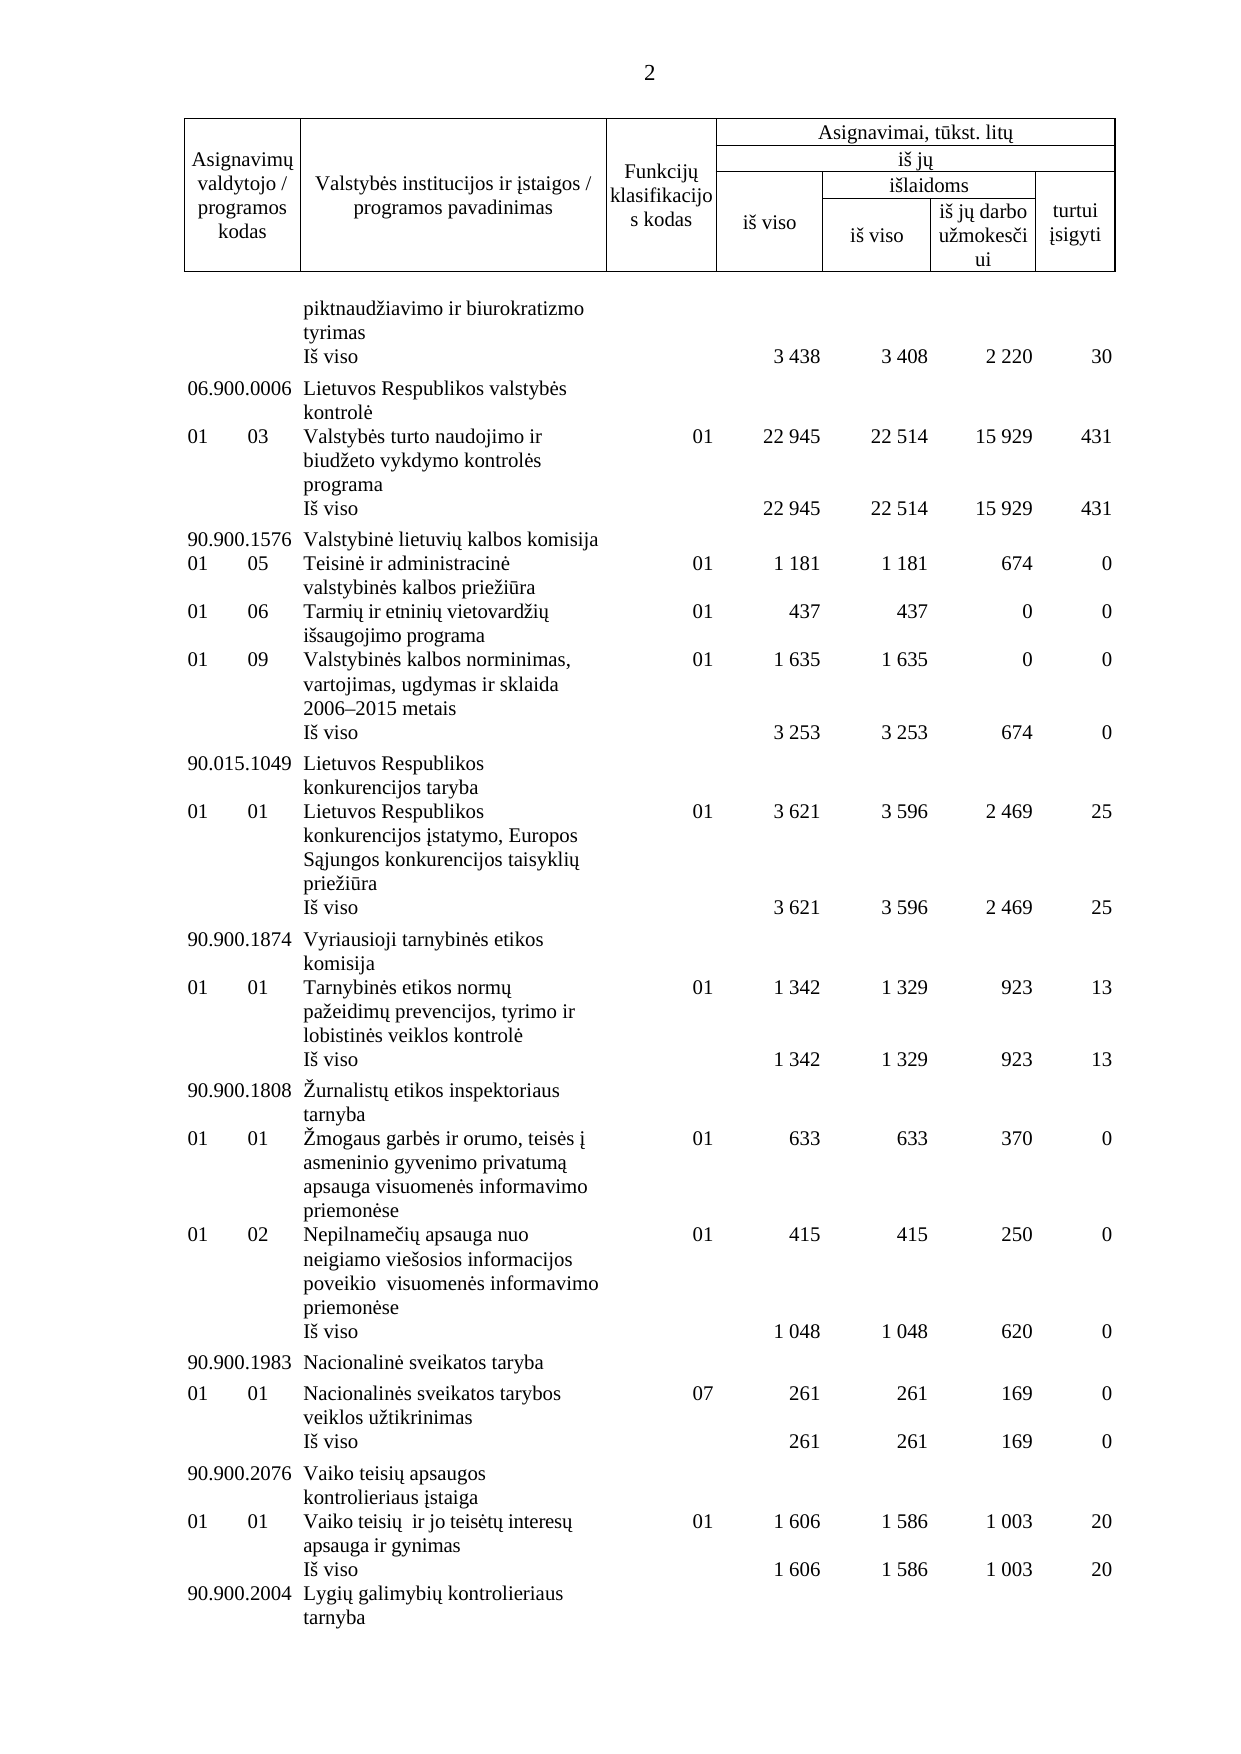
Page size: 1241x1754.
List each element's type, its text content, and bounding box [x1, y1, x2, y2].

table_cell [1035, 1461, 1115, 1509]
table_cell 06.900.0006 [184, 376, 300, 424]
table_cell Teisinė ir administracinė valstybinės kalbos priežiūra [300, 551, 606, 599]
table_cell 0 [1035, 720, 1115, 751]
table_cell [184, 296, 244, 344]
table_cell 01 [184, 1381, 244, 1429]
table_cell [184, 344, 244, 376]
table_cell [716, 1350, 823, 1381]
table_cell 169 [931, 1381, 1035, 1429]
table_cell Iš viso [300, 720, 606, 751]
table_cell [184, 1429, 244, 1461]
table_cell [606, 1047, 716, 1078]
table_cell 431 [1035, 424, 1115, 496]
table_cell 01 [245, 1381, 300, 1429]
table_cell 1 586 [823, 1557, 931, 1581]
table_cell [823, 296, 931, 344]
table_cell 1 048 [823, 1319, 931, 1350]
table_cell 3 253 [716, 720, 823, 751]
table_cell 1 329 [823, 975, 931, 1047]
table_cell 01 [184, 1509, 244, 1557]
table_cell 1 181 [716, 551, 823, 599]
table_cell 169 [931, 1429, 1035, 1461]
table_cell 0 [1035, 1126, 1115, 1222]
table_cell [931, 926, 1035, 974]
table_cell 15 929 [931, 496, 1035, 527]
table_cell 01 [606, 1223, 716, 1319]
table_cell Iš viso [300, 1319, 606, 1350]
table_cell [606, 496, 716, 527]
table_header Asignavimai, tūkst. litų [717, 119, 1114, 145]
table_cell Vaiko teisių ir jo teisėtų interesų apsauga ir gynimas [300, 1509, 606, 1557]
table_cell [823, 1078, 931, 1126]
table_cell [1035, 1078, 1115, 1126]
table_cell 20 [1035, 1509, 1115, 1557]
table_cell 3 253 [823, 720, 931, 751]
table_cell 03 [245, 424, 300, 496]
table_cell 01 [245, 799, 300, 895]
table_cell [823, 1581, 931, 1629]
table_cell 01 [184, 648, 244, 719]
table_cell Nacionalinė sveikatos taryba [300, 1350, 606, 1381]
table_cell 1 606 [716, 1557, 823, 1581]
table_cell Nacionalinės sveikatos tarybos veiklos užtikrinimas [300, 1381, 606, 1429]
table_cell 2 469 [931, 895, 1035, 926]
table_cell 90.900.1874 [184, 926, 300, 974]
table_cell 250 [931, 1223, 1035, 1319]
table_cell Lygių galimybių kontrolieriaus tarnyba [300, 1581, 606, 1629]
table_cell 674 [931, 551, 1035, 599]
table_cell 22 514 [823, 424, 931, 496]
table_cell 01 [184, 799, 244, 895]
table_cell [931, 1581, 1035, 1629]
table_cell [931, 1461, 1035, 1509]
table_cell [606, 926, 716, 974]
table_cell 90.900.1808 [184, 1078, 300, 1126]
table_cell 15 929 [931, 424, 1035, 496]
table_cell [606, 1078, 716, 1126]
table_cell 2 469 [931, 799, 1035, 895]
table_cell 261 [716, 1381, 823, 1429]
table_cell 1 606 [716, 1509, 823, 1557]
table_cell 01 [184, 599, 244, 647]
table_cell 30 [1035, 344, 1115, 376]
table_cell 25 [1035, 895, 1115, 926]
table_cell 01 [245, 1126, 300, 1222]
table_cell 261 [716, 1429, 823, 1461]
table_cell [606, 720, 716, 751]
table_cell iš viso [823, 199, 930, 271]
table_cell piktnaudžiavimo ir biurokratizmo tyrimas [300, 296, 606, 344]
table_cell [245, 720, 300, 751]
table_cell 01 [606, 975, 716, 1047]
table_cell 90.900.1576 [184, 527, 300, 551]
table_cell 0 [931, 648, 1035, 719]
table_cell 2 220 [931, 344, 1035, 376]
table_header Funkcijų klasifikacijos kodas [607, 119, 716, 271]
table_cell Iš viso [300, 1047, 606, 1078]
table_cell [184, 496, 244, 527]
table_cell 3 596 [823, 895, 931, 926]
table_cell [245, 1047, 300, 1078]
table_cell 431 [1035, 496, 1115, 527]
table_cell [716, 1581, 823, 1629]
table_cell [931, 751, 1035, 799]
table_cell [823, 527, 931, 551]
table_cell [245, 1319, 300, 1350]
table_cell [716, 926, 823, 974]
table_cell 01 [184, 975, 244, 1047]
table_cell 01 [184, 551, 244, 599]
table_cell 22 514 [823, 496, 931, 527]
table_cell [931, 296, 1035, 344]
table_cell Vaiko teisių apsaugos kontrolieriaus įstaiga [300, 1461, 606, 1509]
table_cell 25 [1035, 799, 1115, 895]
table_cell 20 [1035, 1557, 1115, 1581]
table_cell 415 [716, 1223, 823, 1319]
table_cell 261 [823, 1381, 931, 1429]
table_cell 01 [184, 1223, 244, 1319]
table_cell 3 621 [716, 799, 823, 895]
table_cell 437 [823, 599, 931, 647]
table_cell Vyriausioji tarnybinės etikos komisija [300, 926, 606, 974]
table_cell 0 [1035, 599, 1115, 647]
table_cell 0 [1035, 551, 1115, 599]
table_cell [606, 1429, 716, 1461]
table_cell 13 [1035, 975, 1115, 1047]
table_cell 437 [716, 599, 823, 647]
table_cell 01 [606, 1126, 716, 1222]
table_cell [184, 1047, 244, 1078]
table_cell 0 [1035, 1223, 1115, 1319]
table_cell Iš viso [300, 1557, 606, 1581]
table_cell 0 [1035, 1319, 1115, 1350]
table_cell 633 [823, 1126, 931, 1222]
table_cell 01 [606, 648, 716, 719]
table_cell [184, 272, 1115, 296]
table_cell [606, 296, 716, 344]
table_cell 09 [245, 648, 300, 719]
table_cell 620 [931, 1319, 1035, 1350]
table_cell [716, 376, 823, 424]
table_cell 1 048 [716, 1319, 823, 1350]
table_cell [1035, 926, 1115, 974]
table_cell Žurnalistų etikos inspektoriaus tarnyba [300, 1078, 606, 1126]
table_cell [823, 376, 931, 424]
table_cell Valstybinė lietuvių kalbos komisija [300, 527, 606, 551]
table_cell 674 [931, 720, 1035, 751]
table_cell Lietuvos Respublikos konkurencijos įstatymo, Europos Sąjungos konkurencijos taisyklių priežiūra [300, 799, 606, 895]
table_cell [245, 344, 300, 376]
table_cell 06 [245, 599, 300, 647]
table_cell 05 [245, 551, 300, 599]
table_cell [606, 751, 716, 799]
table_cell Iš viso [300, 895, 606, 926]
table_cell 01 [606, 599, 716, 647]
table_cell 1 342 [716, 1047, 823, 1078]
table_cell [606, 1350, 716, 1381]
table_cell 0 [1035, 1429, 1115, 1461]
table_cell 01 [184, 424, 244, 496]
table_cell 1 329 [823, 1047, 931, 1078]
table_cell 01 [606, 551, 716, 599]
table_cell [1035, 1581, 1115, 1629]
table_cell 01 [606, 424, 716, 496]
table_cell [931, 527, 1035, 551]
table_cell 1 003 [931, 1557, 1035, 1581]
table_cell [606, 1461, 716, 1509]
table_cell [1035, 296, 1115, 344]
table_cell iš viso [717, 172, 822, 271]
table_cell 07 [606, 1381, 716, 1429]
table_cell [823, 751, 931, 799]
table_cell 1 342 [716, 975, 823, 1047]
table_cell [716, 1461, 823, 1509]
table_cell 3 596 [823, 799, 931, 895]
table_cell 415 [823, 1223, 931, 1319]
table_cell 3 621 [716, 895, 823, 926]
table_cell [245, 1557, 300, 1581]
table_cell 01 [245, 1509, 300, 1557]
table_cell [823, 1350, 931, 1381]
table_cell 13 [1035, 1047, 1115, 1078]
table_cell [931, 1078, 1035, 1126]
table_cell turtui įsigyti [1036, 172, 1114, 271]
table_cell [1035, 527, 1115, 551]
table_cell [606, 895, 716, 926]
table_cell išlaidoms [823, 172, 1035, 198]
table_cell [716, 527, 823, 551]
table_cell 3 438 [716, 344, 823, 376]
table_cell [1035, 751, 1115, 799]
table_cell [606, 1581, 716, 1629]
table_cell [823, 926, 931, 974]
table_cell Tarnybinės etikos normų pažeidimų prevencijos, tyrimo ir lobistinės veiklos kontrolė [300, 975, 606, 1047]
table_cell Lietuvos Respublikos valstybės kontrolė [300, 376, 606, 424]
table_cell 0 [1035, 648, 1115, 719]
table_cell 370 [931, 1126, 1035, 1222]
table_cell 1 586 [823, 1509, 931, 1557]
table_header Valstybės institucijos ir įstaigos / programos pavadinimas [301, 119, 606, 271]
table_cell 923 [931, 975, 1035, 1047]
table_cell [606, 527, 716, 551]
table_cell [716, 751, 823, 799]
table_cell [716, 1078, 823, 1126]
table_cell 923 [931, 1047, 1035, 1078]
table_cell [606, 344, 716, 376]
table_cell Nepilnamečių apsauga nuo neigiamo viešosios informacijos poveikio visuomenės informavimo priemonėse [300, 1223, 606, 1319]
table_cell [184, 1319, 244, 1350]
table_cell 1 635 [716, 648, 823, 719]
table_cell [931, 1350, 1035, 1381]
table_cell 90.900.2076 [184, 1461, 300, 1509]
table_cell [716, 296, 823, 344]
table_cell iš jų darbo užmokesčiui [931, 199, 1035, 271]
table_cell Tarmių ir etninių vietovardžių išsaugojimo programa [300, 599, 606, 647]
table_cell 22 945 [716, 424, 823, 496]
table_header Asignavimų valdytojo / programos kodas [185, 119, 300, 271]
table_cell [245, 296, 300, 344]
table_cell 1 003 [931, 1509, 1035, 1557]
table_cell [184, 720, 244, 751]
table_cell 22 945 [716, 496, 823, 527]
table_cell [823, 1461, 931, 1509]
table_cell 01 [184, 1126, 244, 1222]
table_cell [1035, 376, 1115, 424]
table_cell 01 [606, 799, 716, 895]
table_cell Valstybės turto naudojimo ir biudžeto vykdymo kontrolės programa [300, 424, 606, 496]
table_cell [245, 1429, 300, 1461]
table_cell [931, 376, 1035, 424]
table_cell 1 635 [823, 648, 931, 719]
table_cell 01 [606, 1509, 716, 1557]
table_cell Žmogaus garbės ir orumo, teisės į asmeninio gyvenimo privatumą apsauga visuomenės informavimo priemonėse [300, 1126, 606, 1222]
table_cell iš jų [717, 146, 1114, 171]
table_cell Iš viso [300, 344, 606, 376]
table_cell [184, 895, 244, 926]
table_cell 0 [931, 599, 1035, 647]
table_cell Lietuvos Respublikos konkurencijos taryba [300, 751, 606, 799]
table_cell [184, 1557, 244, 1581]
table_cell 3 408 [823, 344, 931, 376]
table_cell Iš viso [300, 496, 606, 527]
table_cell [1035, 1350, 1115, 1381]
table_cell 0 [1035, 1381, 1115, 1429]
table_cell [606, 1557, 716, 1581]
table_cell [606, 1319, 716, 1350]
table_cell Valstybinės kalbos norminimas, vartojimas, ugdymas ir sklaida 2006–2015 metais [300, 648, 606, 719]
table_cell 01 [245, 975, 300, 1047]
table_cell 1 181 [823, 551, 931, 599]
table_cell [245, 496, 300, 527]
table_cell 633 [716, 1126, 823, 1222]
table_cell Iš viso [300, 1429, 606, 1461]
table_cell [245, 895, 300, 926]
table_cell 90.900.2004 [184, 1581, 300, 1629]
table_cell 261 [823, 1429, 931, 1461]
table_cell [606, 376, 716, 424]
table_cell 02 [245, 1223, 300, 1319]
table_cell 90.015.1049 [184, 751, 300, 799]
table_cell 90.900.1983 [184, 1350, 300, 1381]
